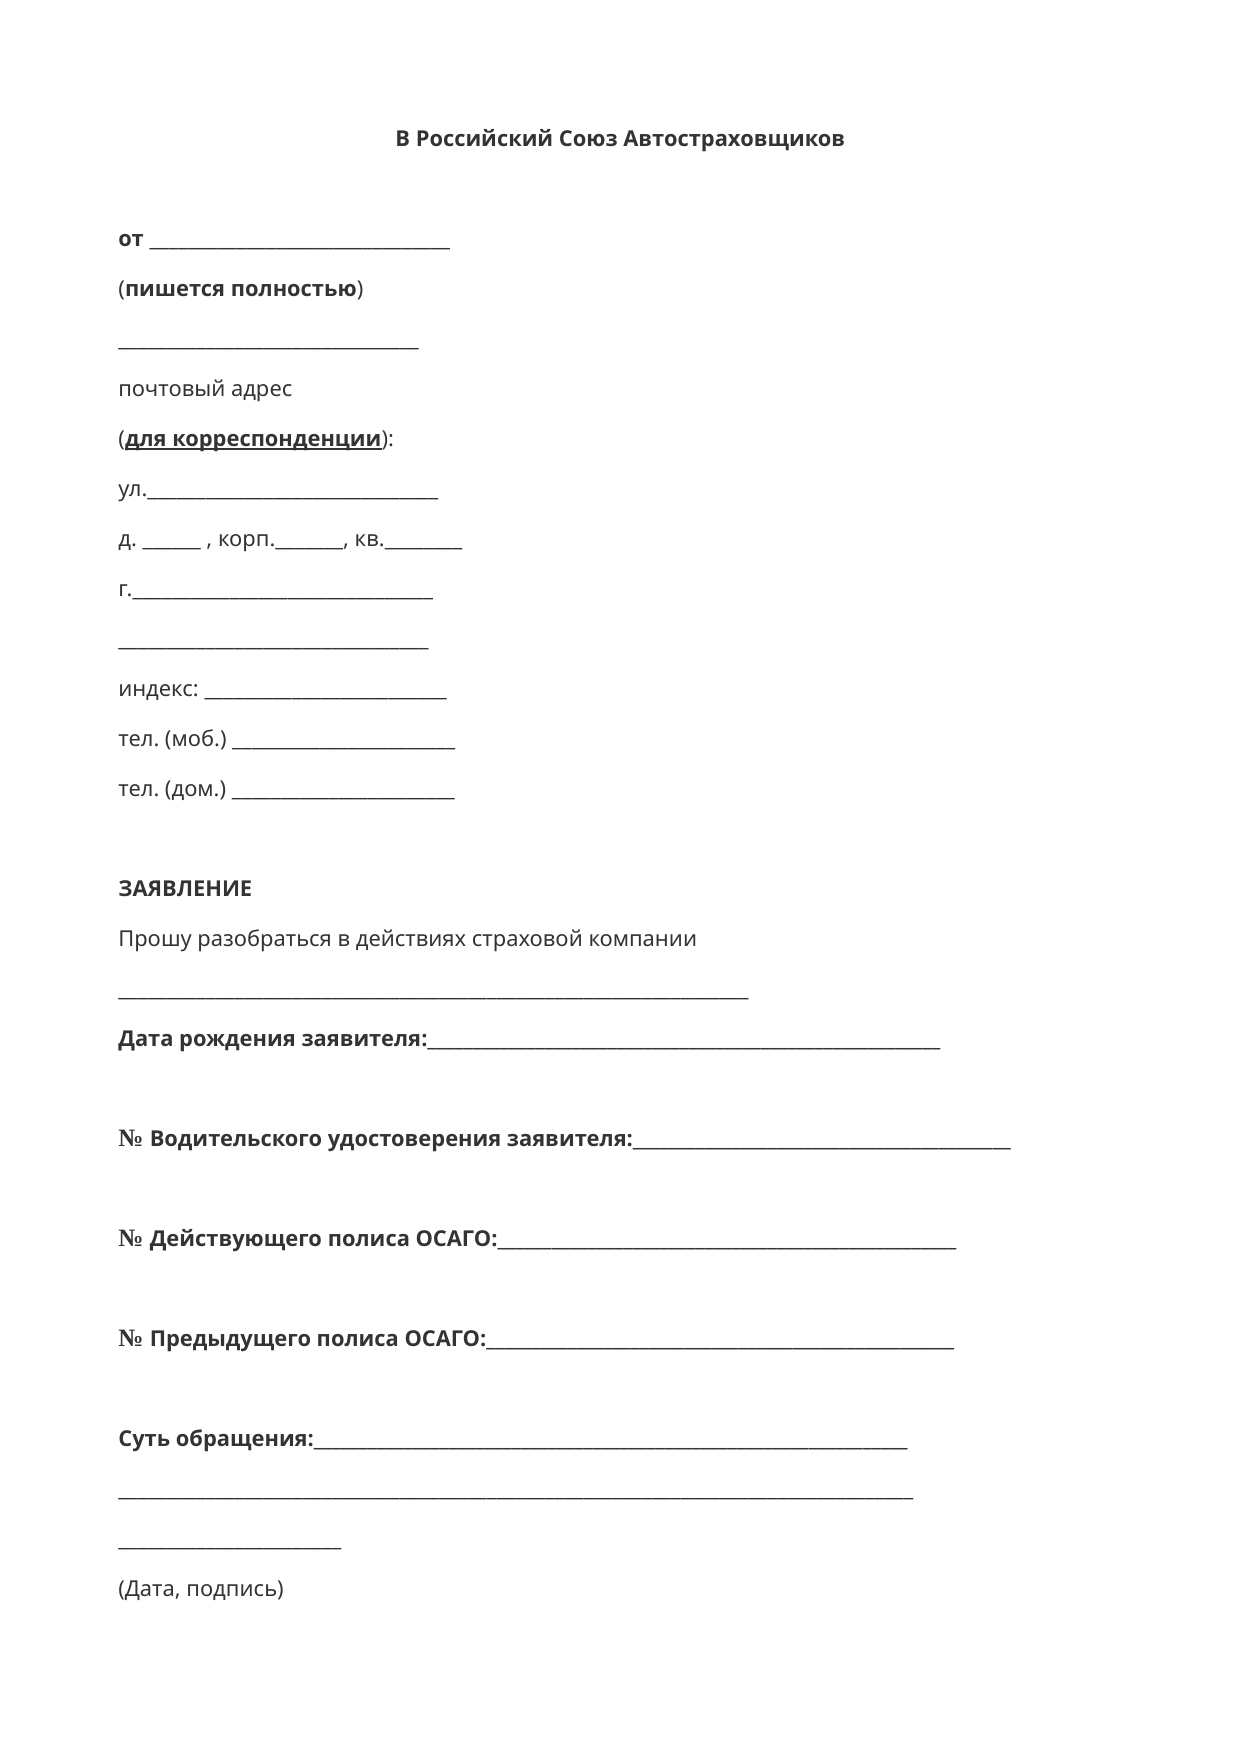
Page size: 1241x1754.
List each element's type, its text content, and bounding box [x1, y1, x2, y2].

text № Действующего полиса ОСАГО:___________________________________________________ [118, 1218, 1122, 1252]
text тел. (моб.) _______________________ [118, 718, 1122, 752]
text Дата рождения заявителя:_________________________________________________________ [118, 1018, 1122, 1052]
text (Дата, подпись) [118, 1568, 1122, 1602]
text (для корреспонденции): [118, 418, 1122, 452]
text № Предыдущего полиса ОСАГО:____________________________________________________ [118, 1318, 1122, 1352]
text Суть обращения:__________________________________________________________________ [118, 1418, 1122, 1452]
text ЗАЯВЛЕНИЕ [118, 868, 1122, 902]
text от _______________________________ [118, 218, 1122, 252]
text _______________________________ [118, 318, 1122, 352]
text д. ______ , корп._______, кв.________ [118, 518, 1122, 552]
text почтовый адрес [118, 368, 1122, 402]
text ________________________________ [118, 618, 1122, 652]
text В Российский Союз Автостраховщиков [118, 118, 1122, 152]
text г._______________________________ [118, 568, 1122, 602]
text тел. (дом.) _______________________ [118, 768, 1122, 802]
text _______________________ [118, 1518, 1122, 1552]
text индекс: _________________________ [118, 668, 1122, 702]
text Прошу разобраться в действиях страховой компании [118, 918, 1122, 952]
text _________________________________________________________________ [118, 968, 1122, 1002]
text ул.______________________________ [118, 468, 1122, 502]
text № Водительского удостоверения заявителя:__________________________________________ [118, 1118, 1122, 1152]
text (пишется полностью) [118, 268, 1122, 302]
text __________________________________________________________________________________ [118, 1468, 1122, 1502]
